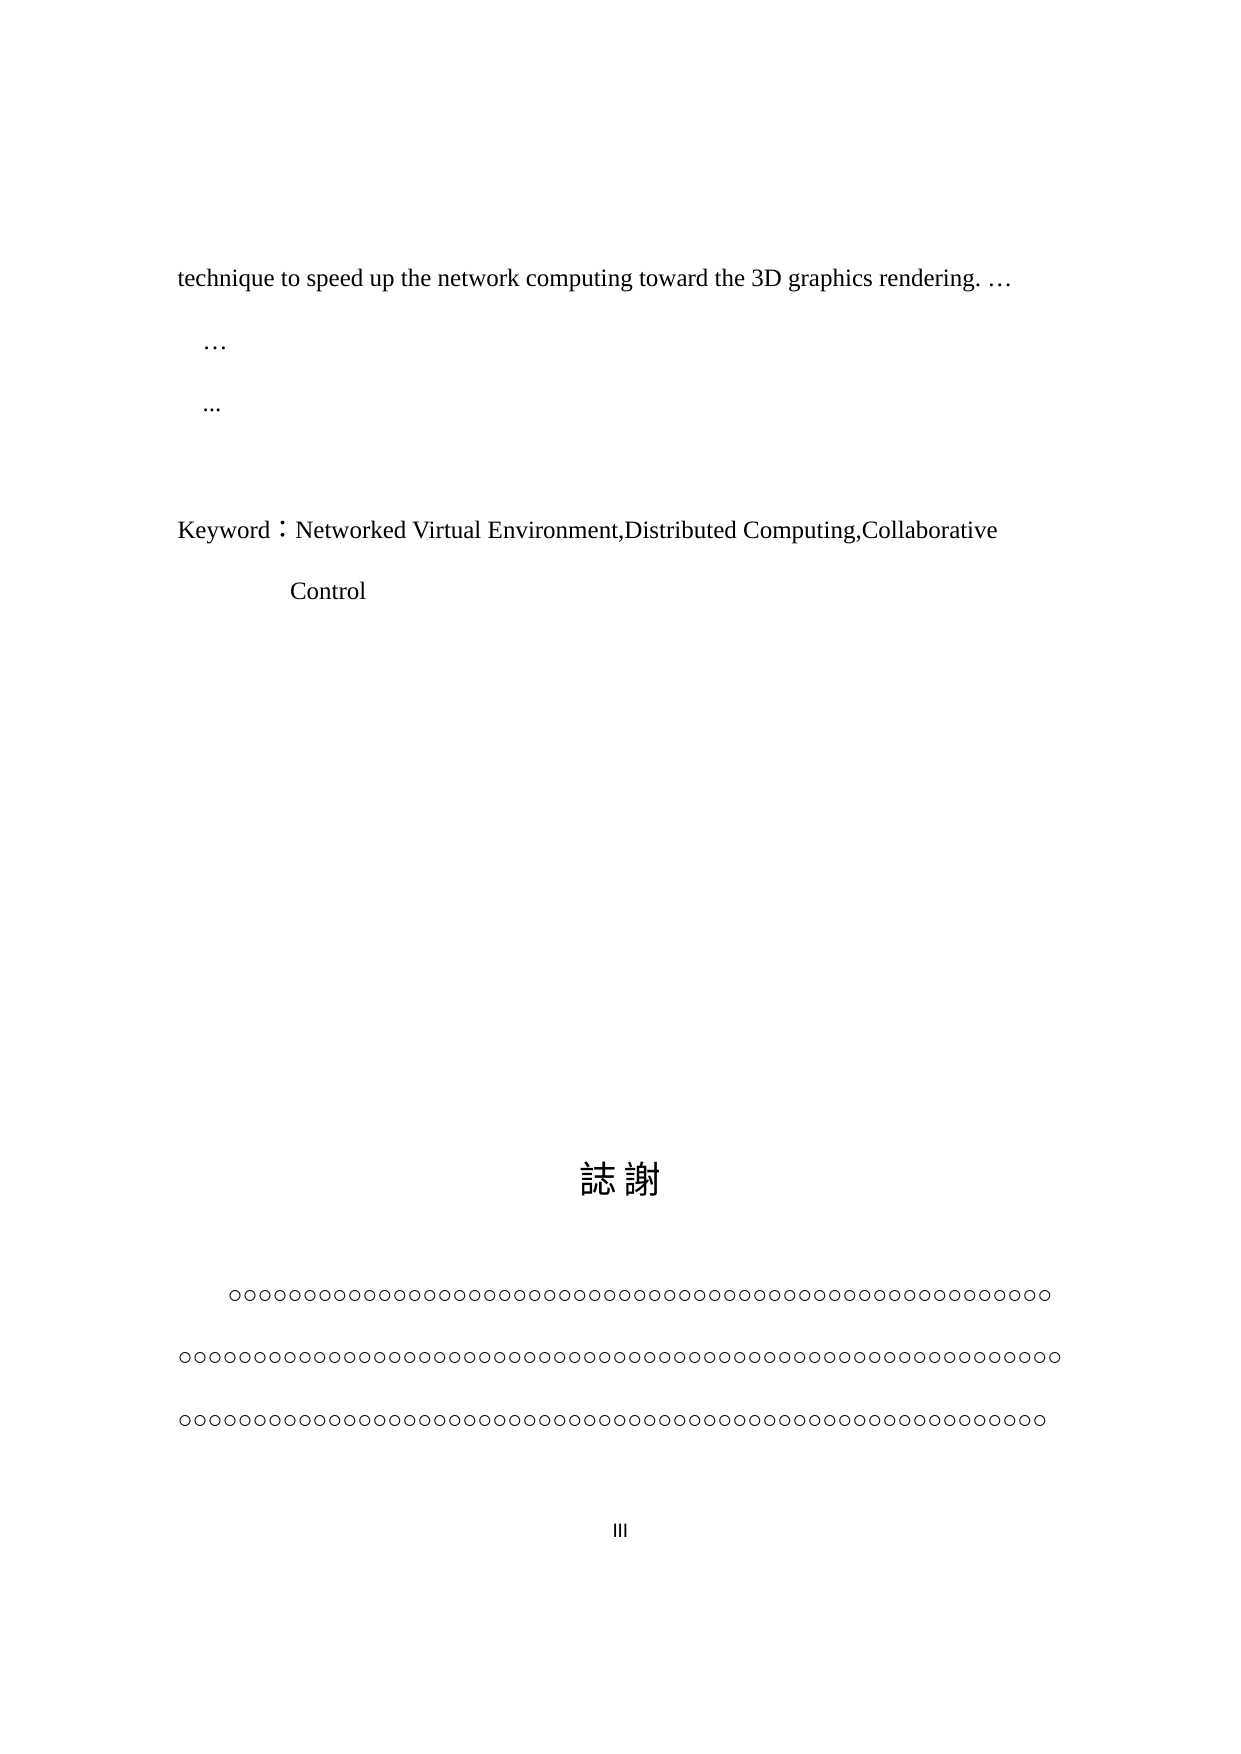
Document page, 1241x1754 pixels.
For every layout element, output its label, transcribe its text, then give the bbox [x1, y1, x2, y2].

text technique to speed up the network computing toward the 3D graphics rendering. … [177, 236, 1063, 299]
text ○○○○○○○○○○○○○○○○○○○○○○○○○○○○○○○○○○○○○○○○○○○○○○○○○○○○○○○○○○○○○○○○○○○○○○○○○○○○○○○○○○○○○○○○○○○○○○○○○○○○○○○○○○○○○○○○○○○○○○○○○○○○○○○○○○○○○○○○○○○○○○○○○○○○○○○○○○○○○○○○○○○○○○○○○○○○ [177, 1252, 1063, 1439]
text Keyword：Networked Virtual Environment,Distributed Computing,Collaborative Control [177, 486, 1063, 611]
text 誌謝 [177, 1135, 1063, 1197]
text … [177, 299, 1063, 361]
text ... [177, 361, 1063, 424]
